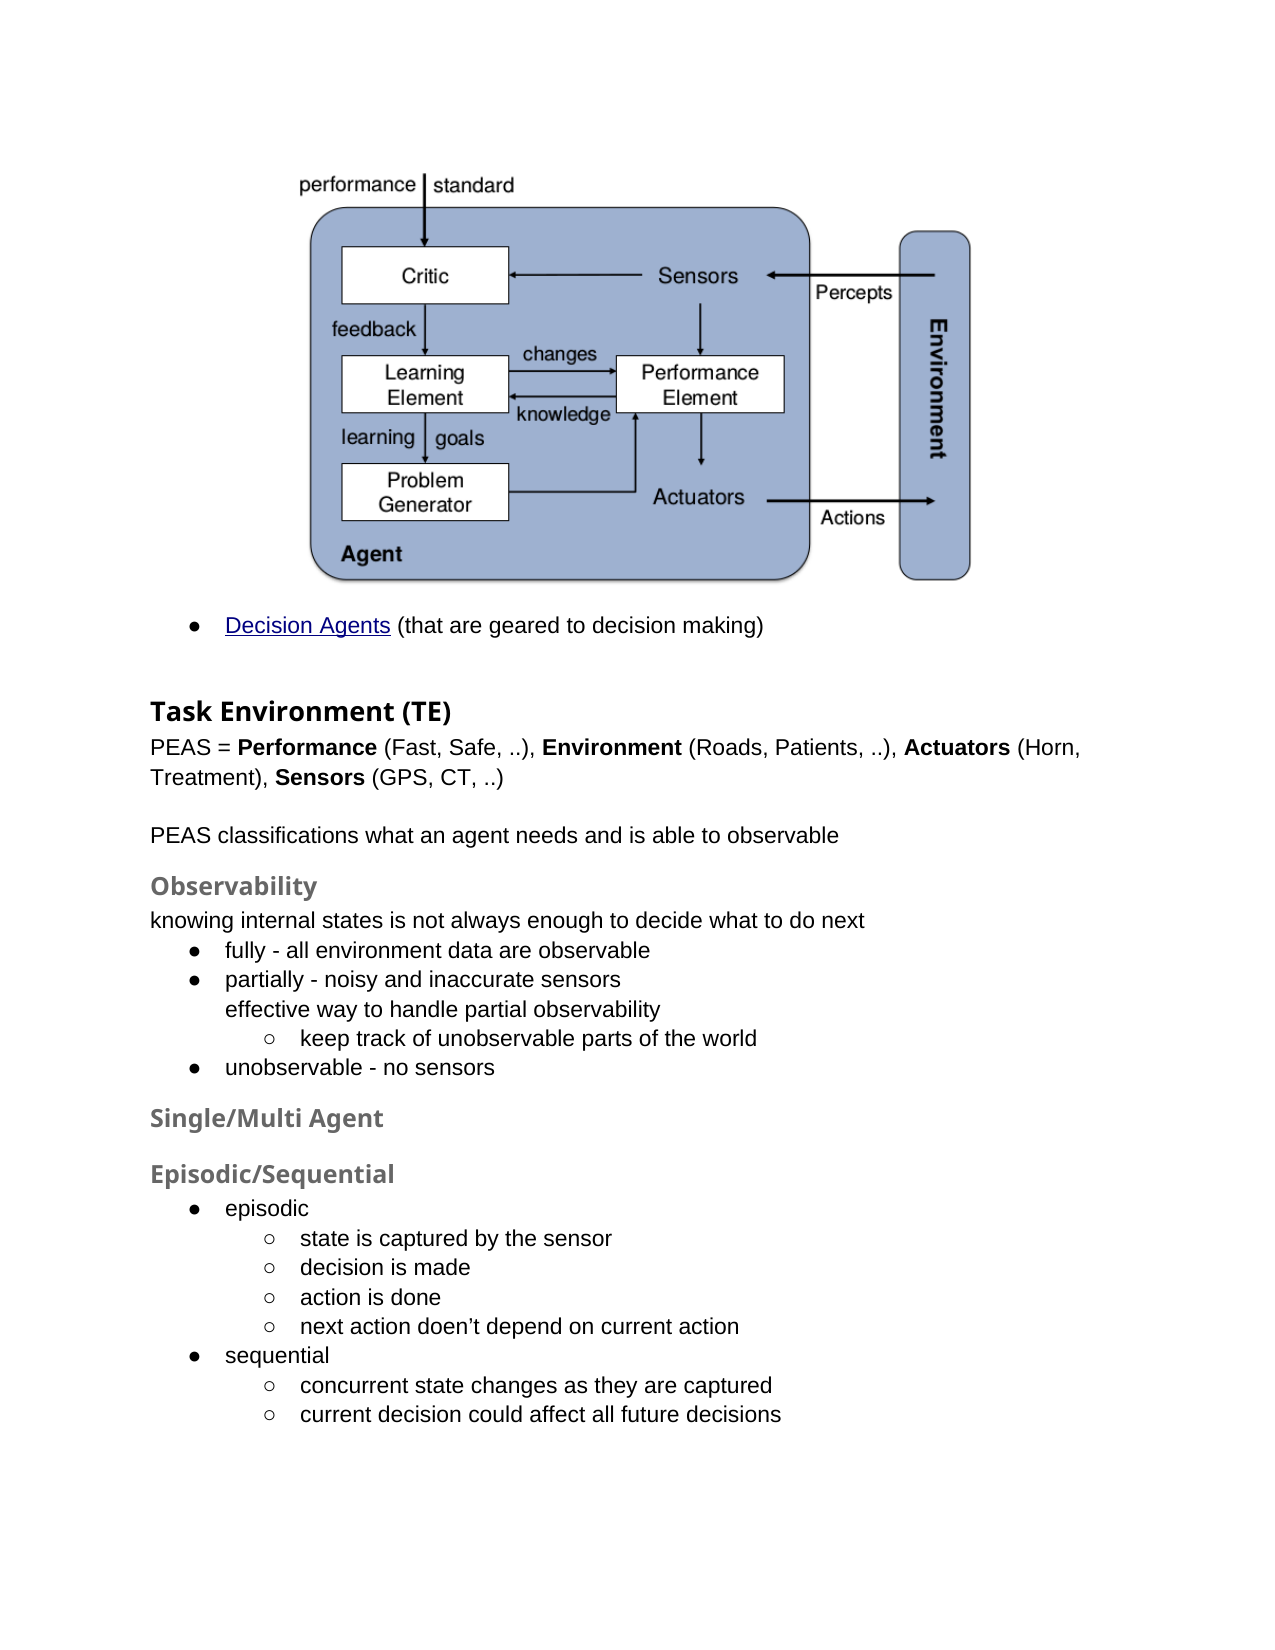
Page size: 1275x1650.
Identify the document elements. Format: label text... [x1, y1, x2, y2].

list concurrent state changes as they are captured [262, 1372, 1125, 1398]
list unobservable - no sensors [187, 1055, 1125, 1081]
list Decision Agents (that are geared to decision making) [187, 613, 1125, 638]
list partially - noisy and inaccurate sensors effective way to handle partial observability [187, 967, 1125, 1022]
list keep track of unobservable parts of the world [262, 1026, 1125, 1051]
list decision is made [262, 1255, 1125, 1281]
subtitle Episodic/Sequential [150, 1157, 1125, 1191]
text PEAS classifications what an agent needs and is able to observable [150, 823, 1125, 849]
list fully - all environment data are observable [187, 938, 1125, 963]
list next action doen’t depend on current action [262, 1314, 1125, 1339]
list current decision could affect all future decisions [262, 1402, 1125, 1427]
subtitle Task Environment (TE) [150, 692, 1125, 729]
picture [294, 168, 980, 591]
list sequential [187, 1343, 1125, 1369]
list action is done [262, 1284, 1125, 1310]
list state is captured by the sensor [262, 1226, 1125, 1251]
subtitle Single/Multi Agent [150, 1101, 1125, 1135]
text PEAS = Performance (Fast, Safe, ..), Environment (Roads, Patients, ..), Actuators (Horn, Treatment), Sensors (GPS, CT, ..) [150, 735, 1125, 790]
subtitle Observability [150, 869, 1125, 903]
list episodic [187, 1196, 1125, 1222]
text knowing internal states is not always enough to decide what to do next [150, 908, 1125, 934]
